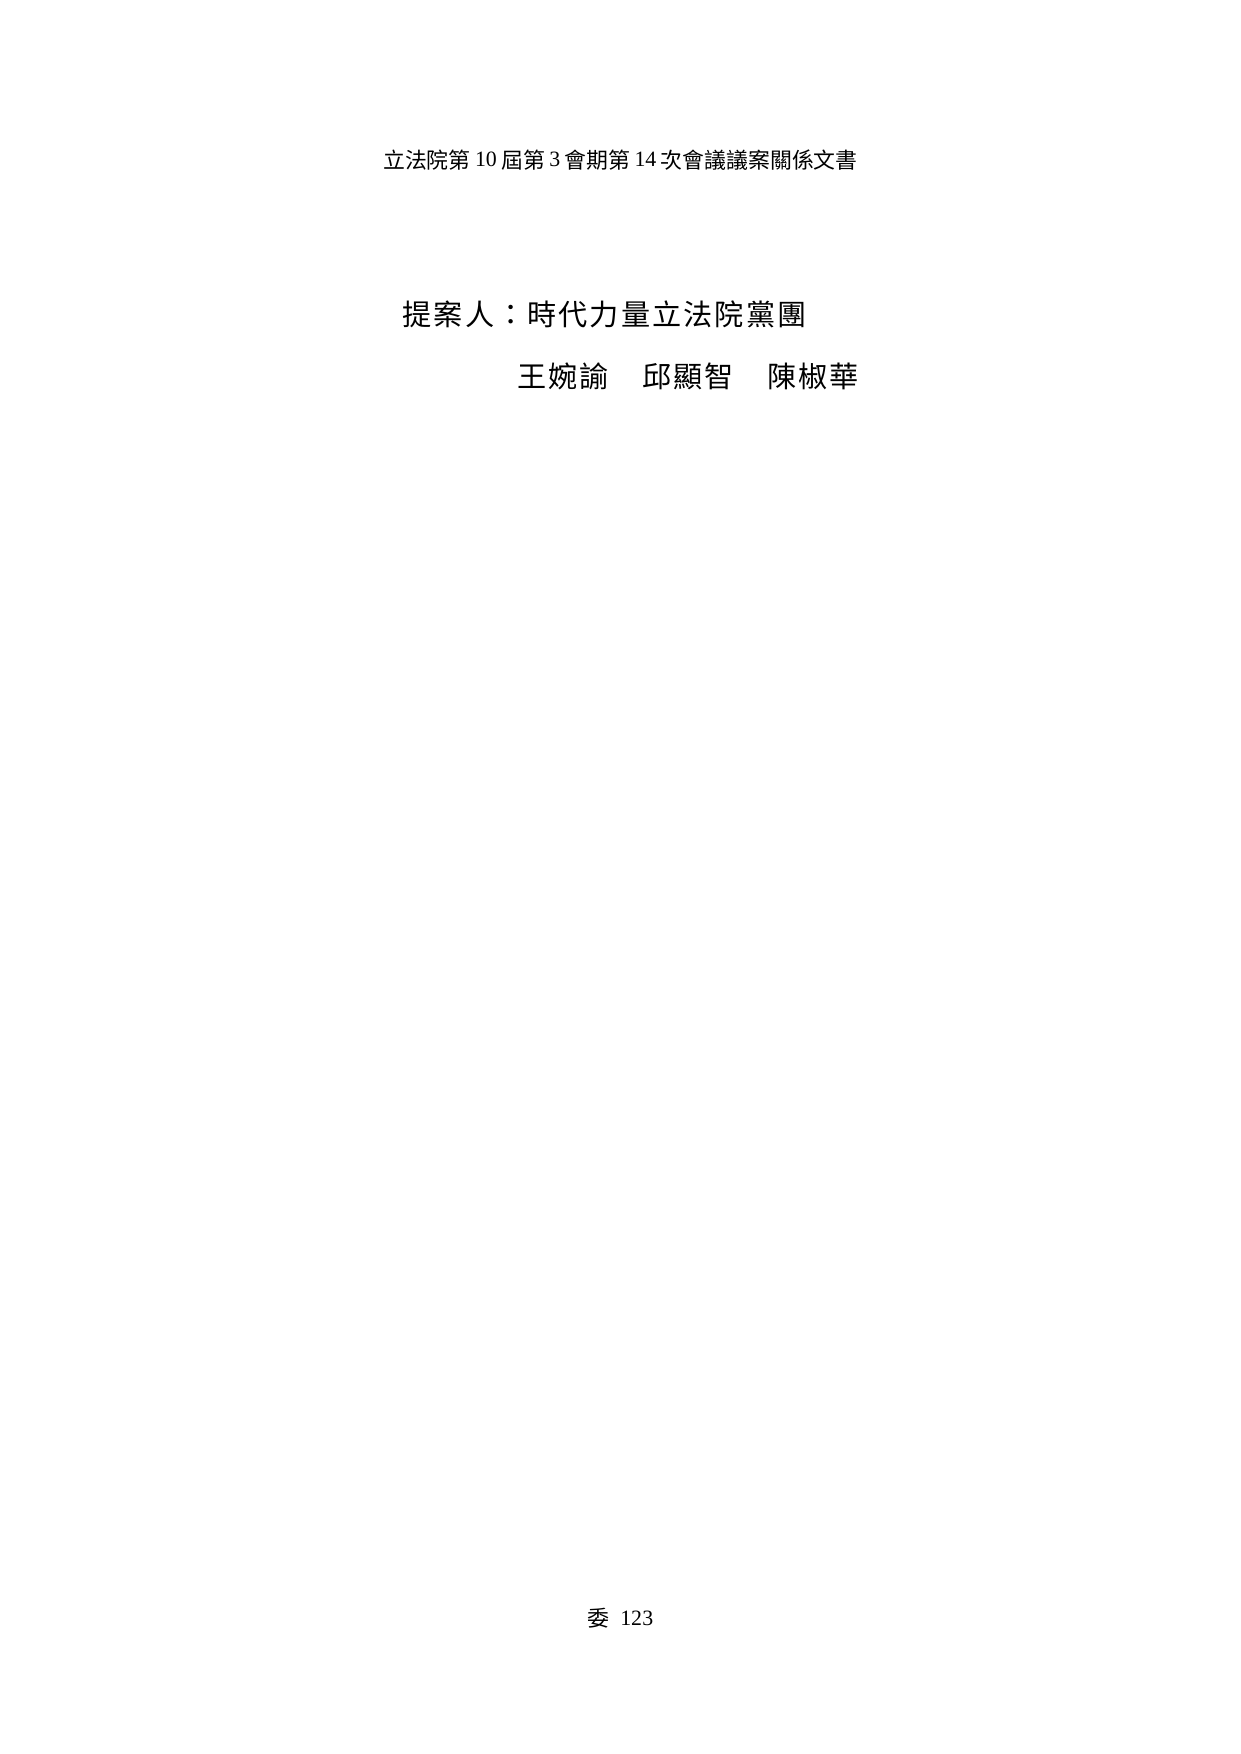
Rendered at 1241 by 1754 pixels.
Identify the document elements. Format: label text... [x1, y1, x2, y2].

text 王婉諭 邱顯智 陳椒華 [511, 344, 1089, 406]
text 提案人：時代力量立法院黨團 [393, 281, 1089, 344]
